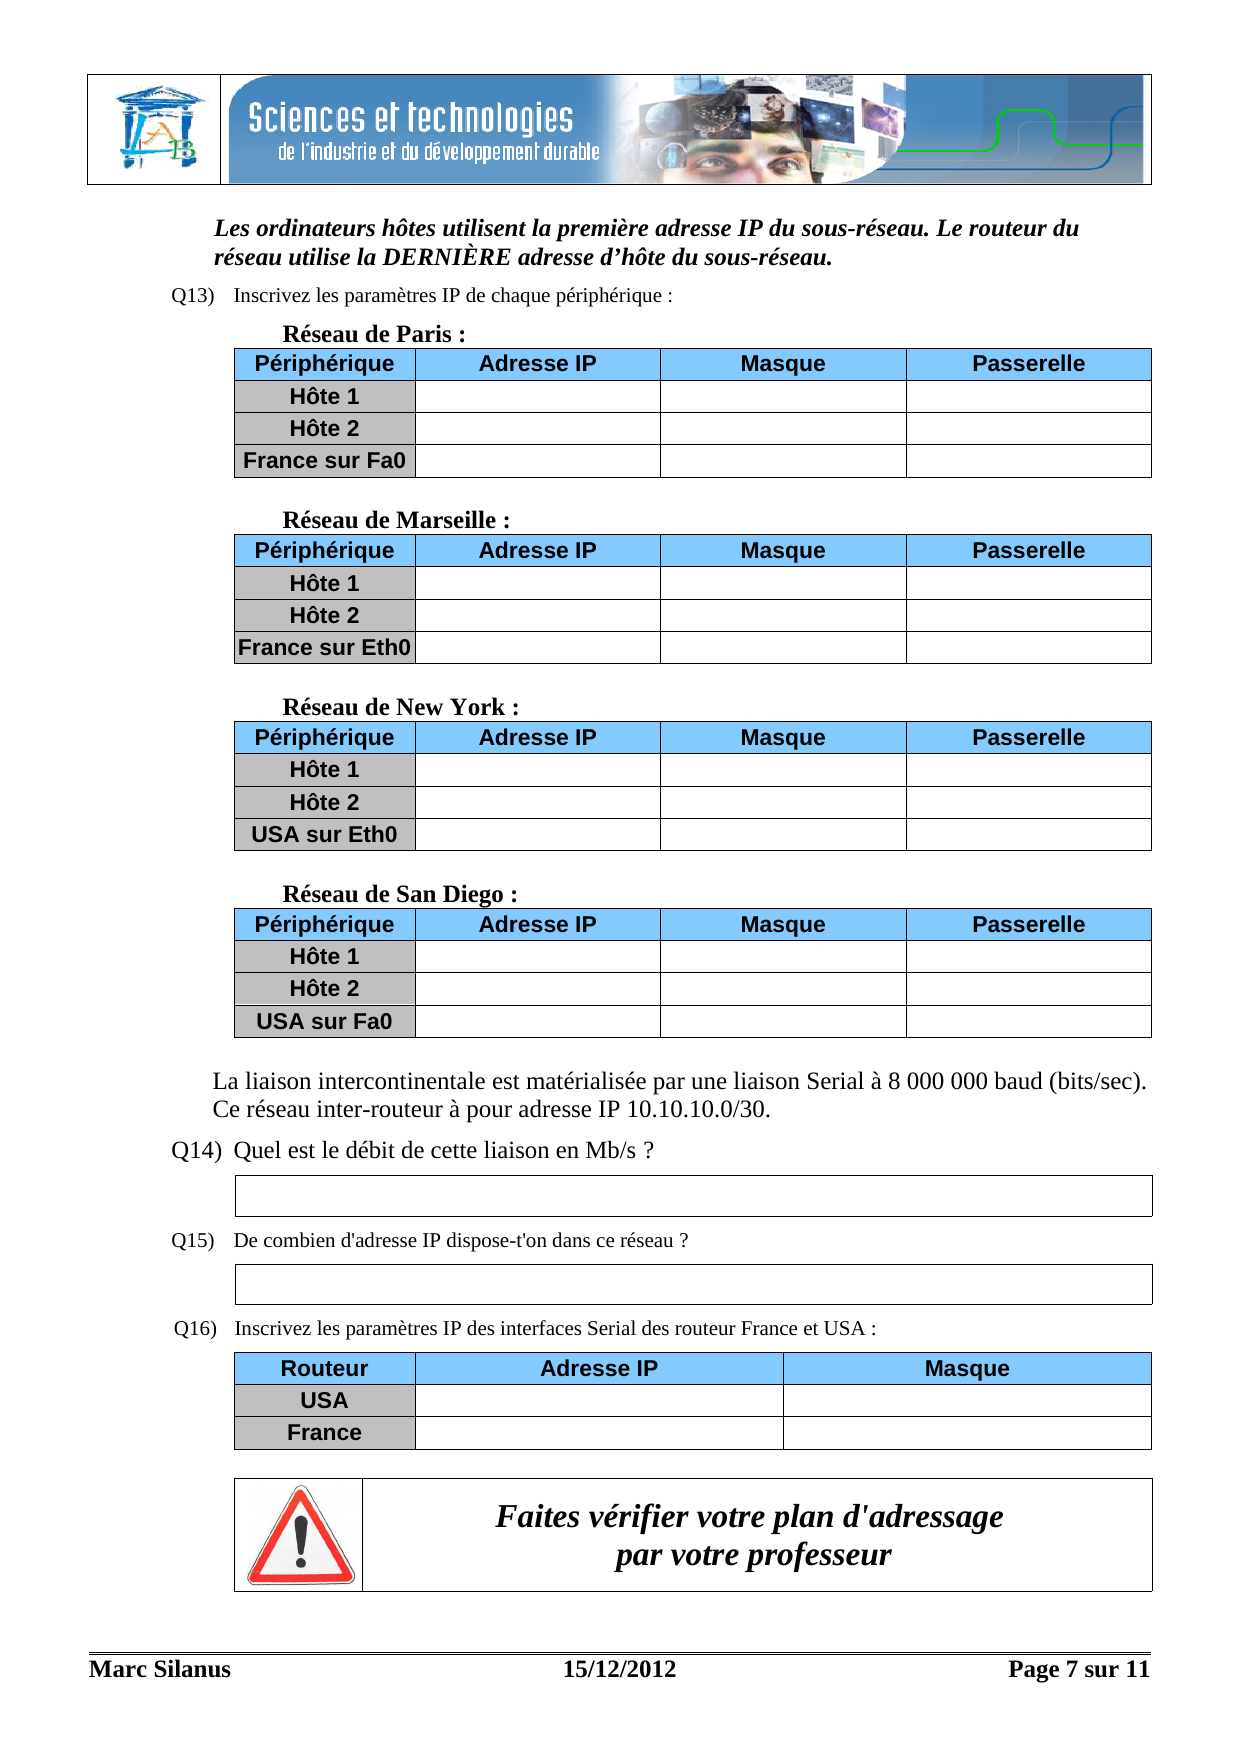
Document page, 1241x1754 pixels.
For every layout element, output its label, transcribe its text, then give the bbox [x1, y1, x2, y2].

table_cell [907, 941, 1151, 972]
table_cell [661, 754, 906, 786]
table_header Périphérique [235, 535, 415, 566]
table_cell [661, 819, 906, 850]
table_cell [416, 754, 660, 786]
table_cell [907, 381, 1151, 412]
table_header Masque [661, 349, 906, 380]
text La liaison intercontinentale est matérialisée par une liaison Serial à 8 000 000 baud (bits/sec). [212, 1066, 1151, 1094]
table_cell [416, 632, 660, 663]
table_cell [907, 413, 1151, 444]
table_cell Hôte 2 [235, 600, 415, 631]
table_cell Hôte 1 [235, 754, 415, 786]
table_header Passerelle [907, 909, 1151, 940]
table_cell USA sur Eth0 [235, 819, 415, 850]
text Réseau de San Diego : [282, 879, 1151, 908]
text Ce réseau inter-routeur à pour adresse IP 10.10.10.0/30. [212, 1094, 1151, 1123]
table_cell [416, 413, 660, 444]
table_cell [416, 787, 660, 818]
subtitle Inscrivez les paramètres IP des interfaces Serial des routeur France et USA : [174, 1316, 1151, 1340]
table_cell [661, 413, 906, 444]
subtitle Inscrivez les paramètres IP de chaque périphérique : [171, 283, 1151, 307]
table_cell Hôte 2 [235, 973, 415, 1004]
table_cell [416, 1417, 783, 1449]
table_header Passerelle [907, 722, 1151, 753]
table_header Passerelle [907, 349, 1151, 380]
table_header Masque [661, 722, 906, 753]
text Les ordinateurs hôtes utilisent la première adresse IP du sous-réseau. Le routeur du réseau utilise la DERNIÈRE adresse d’hôte du sous-réseau. [214, 213, 1151, 271]
table_cell Hôte 1 [235, 941, 415, 972]
table_header Routeur [235, 1353, 415, 1384]
table_header Adresse IP [416, 722, 660, 753]
table_cell [661, 600, 906, 631]
table_cell [661, 787, 906, 818]
table_cell [661, 973, 906, 1004]
table_header Périphérique [235, 349, 415, 380]
table_cell France [235, 1417, 415, 1449]
table_cell [661, 381, 906, 412]
subtitle De combien d'adresse IP dispose-t'on dans ce réseau ? [171, 1227, 1151, 1252]
table_cell [907, 445, 1151, 477]
table_cell Hôte 2 [235, 413, 415, 444]
table_header Passerelle [907, 535, 1151, 566]
table_header Adresse IP [416, 1353, 783, 1384]
table_header Masque [661, 909, 906, 940]
table_header [235, 1479, 362, 1591]
table_cell [907, 567, 1151, 599]
table_cell [661, 632, 906, 663]
table_cell [907, 754, 1151, 786]
table_header Masque [784, 1353, 1151, 1384]
table_cell USA sur Fa0 [235, 1006, 415, 1037]
table_cell [416, 600, 660, 631]
table_cell France sur Fa0 [235, 445, 415, 477]
table_cell [416, 1006, 660, 1037]
subtitle Quel est le débit de cette liaison en Mb/s ? [171, 1135, 1151, 1163]
table_cell [416, 973, 660, 1004]
table_cell [416, 1385, 783, 1416]
table_cell [907, 819, 1151, 850]
text Réseau de New York : [282, 692, 1151, 721]
table_cell [661, 1006, 906, 1037]
table_cell [784, 1417, 1151, 1449]
table_cell [416, 445, 660, 477]
table_cell [907, 973, 1151, 1004]
picture [245, 1483, 356, 1586]
table_header Adresse IP [416, 535, 660, 566]
table_header [236, 1176, 1152, 1216]
table_cell Hôte 1 [235, 381, 415, 412]
table_cell USA [235, 1385, 415, 1416]
table_cell [907, 787, 1151, 818]
table_header Adresse IP [416, 909, 660, 940]
table_cell Hôte 2 [235, 787, 415, 818]
text Réseau de Paris : [282, 319, 1151, 347]
table_header Faites vérifier votre plan d'adressage par votre professeur [363, 1479, 1152, 1591]
table_cell [416, 381, 660, 412]
table_cell [661, 445, 906, 477]
table_header Adresse IP [416, 349, 660, 380]
table_cell [907, 632, 1151, 663]
table_header Masque [661, 535, 906, 566]
table_cell [416, 567, 660, 599]
table_cell [661, 941, 906, 972]
table_cell Hôte 1 [235, 567, 415, 599]
table_cell [907, 1006, 1151, 1037]
table_header [236, 1265, 1152, 1304]
table_cell [784, 1385, 1151, 1416]
table_cell [661, 567, 906, 599]
table_cell [416, 941, 660, 972]
text Réseau de Marseille : [282, 505, 1151, 534]
table_cell [416, 819, 660, 850]
table_header Périphérique [235, 909, 415, 940]
table_cell France sur Eth0 [235, 632, 415, 663]
table_cell [907, 600, 1151, 631]
picture [228, 75, 1144, 184]
table_header Périphérique [235, 722, 415, 753]
